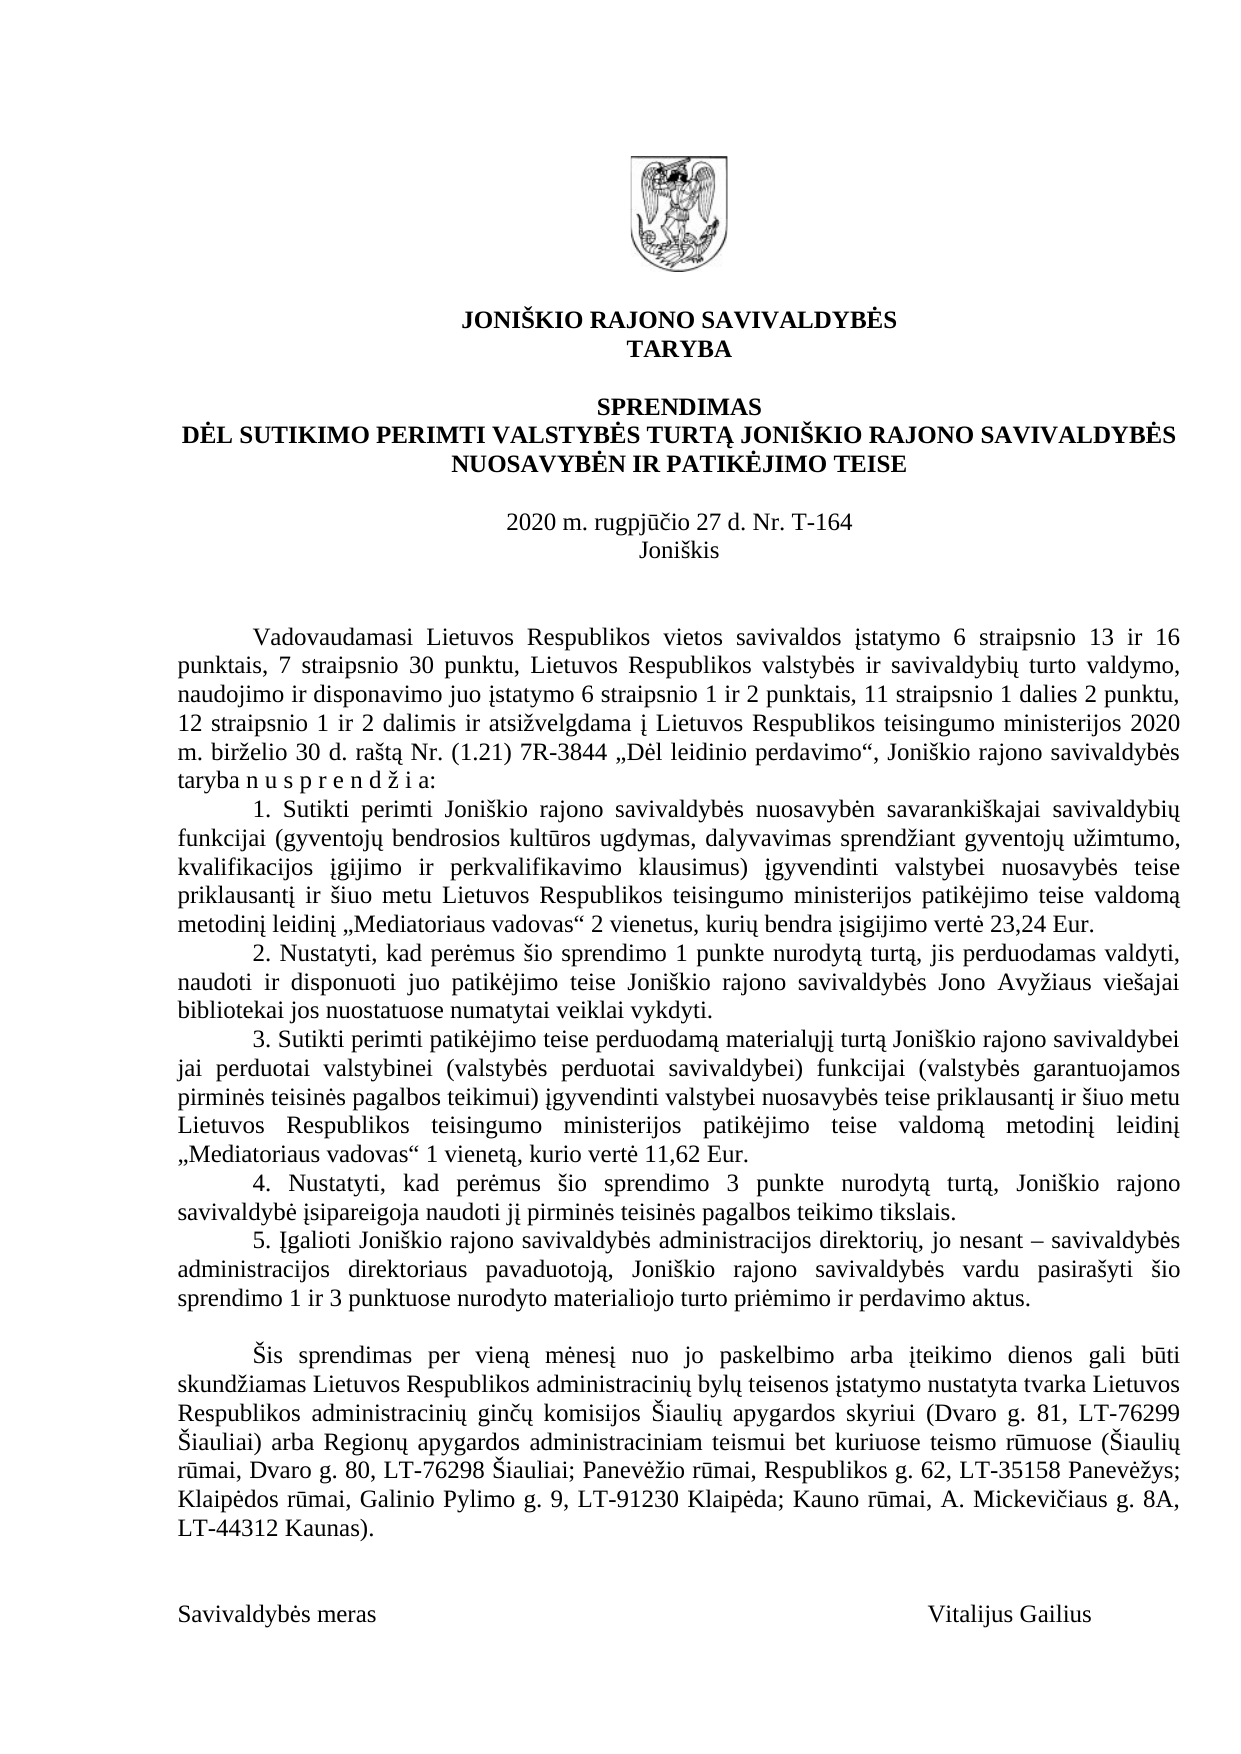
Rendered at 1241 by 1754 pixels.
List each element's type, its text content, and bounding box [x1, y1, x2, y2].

text SPRENDIMAS [177, 392, 1181, 420]
text 5. Įgalioti Joniškio rajono savivaldybės administracijos direktorių, jo nesant – savivaldybės administracijos direktoriaus pavaduotoją, Joniškio rajono savivaldybės vardu pasirašyti šio sprendimo 1 ir 3 punktuose nurodyto materialiojo turto priėmimo ir perdavimo aktus. [177, 1225, 1181, 1312]
text DĖL SUTIKIMO PERIMTI VALSTYBĖS TURTĄ JONIŠKIO RAJONO SAVIVALDYBĖS NUOSAVYBĖN IR PATIKĖJIMO TEISE [177, 420, 1181, 478]
text 4. Nustatyti, kad perėmus šio sprendimo 3 punkte nurodytą turtą, Joniškio rajono savivaldybė įsipareigoja naudoti jį pirminės teisinės pagalbos teikimo tikslais. [177, 1168, 1181, 1225]
text Joniškis [177, 535, 1181, 564]
text Joniškio rajono savivaldybės TARYBA [177, 305, 1181, 363]
text Šis sprendimas per vieną mėnesį nuo jo paskelbimo arba įteikimo dienos gali būti skundžiamas Lietuvos Respublikos administracinių bylų teisenos įstatymo nustatyta tvarka Lietuvos Respublikos administracinių ginčų komisijos Šiaulių apygardos skyriui (Dvaro g. 81, LT-76299 Šiauliai) arba Regionų apygardos administraciniam teismui bet kuriuose teismo rūmuose (Šiaulių rūmai, Dvaro g. 80, LT-76298 Šiauliai; Panevėžio rūmai, Respublikos g. 62, LT-35158 Panevėžys; Klaipėdos rūmai, Galinio Pylimo g. 9, LT-91230 Klaipėda; Kauno rūmai, A. Mickevičiaus g. 8A, LT-44312 Kaunas). [177, 1340, 1181, 1542]
text Savivaldybės meras Vitalijus Gailius [177, 1599, 1181, 1628]
text Vadovaudamasi Lietuvos Respublikos vietos savivaldos įstatymo 6 straipsnio 13 ir 16 punktais, 7 straipsnio 30 punktu, Lietuvos Respublikos valstybės ir savivaldybių turto valdymo, naudojimo ir disponavimo juo įstatymo 6 straipsnio 1 ir 2 punktais, 11 straipsnio 1 dalies 2 punktu, 12 straipsnio 1 ir 2 dalimis ir atsižvelgdama į Lietuvos Respublikos teisingumo ministerijos 2020 m. birželio 30 d. raštą Nr. (1.21) 7R-3844 „Dėl leidinio perdavimo“, Joniškio rajono savivaldybės taryba n u s p r e n d ž i a: [177, 622, 1181, 794]
text 1. Sutikti perimti Joniškio rajono savivaldybės nuosavybėn savarankiškajai savivaldybių funkcijai (gyventojų bendrosios kultūros ugdymas, dalyvavimas sprendžiant gyventojų užimtumo, kvalifikacijos įgijimo ir perkvalifikavimo klausimus) įgyvendinti valstybei nuosavybės teise priklausantį ir šiuo metu Lietuvos Respublikos teisingumo ministerijos patikėjimo teise valdomą metodinį leidinį „Mediatoriaus vadovas“ 2 vienetus, kurių bendra įsigijimo vertė 23,24 Eur. [177, 794, 1181, 938]
text 2020 m. rugpjūčio 27 d. Nr. T-164 [177, 507, 1181, 535]
text 3. Sutikti perimti patikėjimo teise perduodamą materialųjį turtą Joniškio rajono savivaldybei jai perduotai valstybinei (valstybės perduotai savivaldybei) funkcijai (valstybės garantuojamos pirminės teisinės pagalbos teikimui) įgyvendinti valstybei nuosavybės teise priklausantį ir šiuo metu Lietuvos Respublikos teisingumo ministerijos patikėjimo teise valdomą metodinį leidinį „Mediatoriaus vadovas“ 1 vienetą, kurio vertė 11,62 Eur. [177, 1024, 1181, 1168]
text 2. Nustatyti, kad perėmus šio sprendimo 1 punkte nurodytą turtą, jis perduodamas valdyti, naudoti ir disponuoti juo patikėjimo teise Joniškio rajono savivaldybės Jono Avyžiaus viešajai bibliotekai jos nuostatuose numatytai veiklai vykdyti. [177, 938, 1181, 1024]
